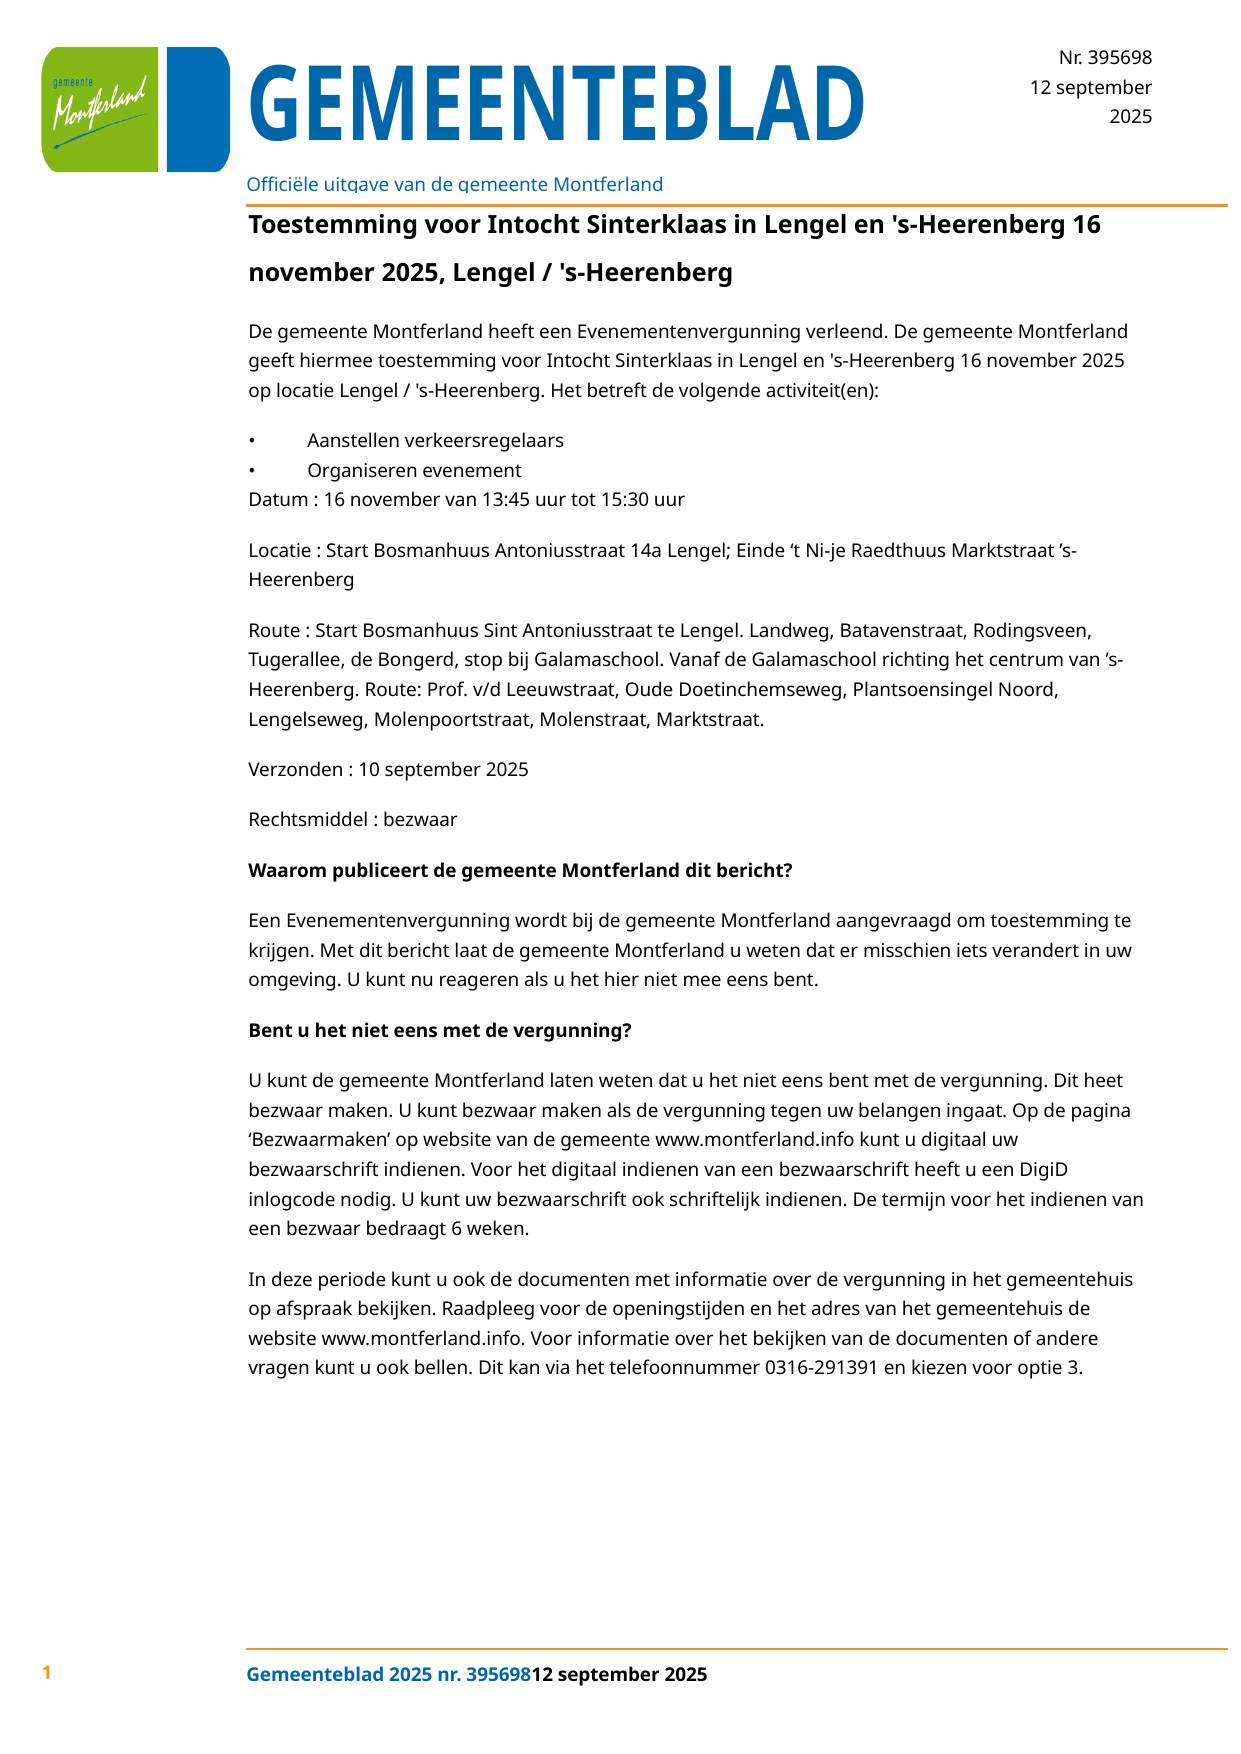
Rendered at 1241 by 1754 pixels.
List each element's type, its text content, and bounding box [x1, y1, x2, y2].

text Bent u het niet eens met de vergunning? [248, 1017, 1152, 1043]
text Waarom publiceert de gemeente Montferland dit bericht? [248, 857, 1152, 883]
text Datum : 16 november van 13:45 uur tot 15:30 uur [248, 487, 1152, 512]
text Een Evenementenvergunning wordt bij de gemeente Montferland aangevraagd om toestemming te krijgen. Met dit bericht laat de gemeente Montferland u weten dat er misschien iets verandert in uw omgeving. U kunt nu reageren als u het hier niet mee eens bent. [248, 907, 1152, 992]
text Verzonden : 10 september 2025 [248, 756, 1152, 782]
picture [41, 47, 231, 172]
text De gemeente Montferland heeft een Evenementenvergunning verleend. De gemeente Montferland geeft hiermee toestemming voor Intocht Sinterklaas in Lengel en 's-Heerenberg 16 november 2025 op locatie Lengel / 's-Heerenberg. Het betreft de volgende activiteit(en): [248, 318, 1152, 403]
list Organiseren evenement [248, 457, 1152, 483]
text U kunt de gemeente Montferland laten weten dat u het niet eens bent met de vergunning. Dit heet bezwaar maken. U kunt bezwaar maken als de vergunning tegen uw belangen ingaat. Op de pagina ‘Bezwaarmaken’ op website van de gemeente www.montferland.info kunt u digitaal uw bezwaarschrift indienen. Voor het digitaal indienen van een bezwaarschrift heeft u een DigiD inlogcode nodig. U kunt uw bezwaarschrift ook schriftelijk indienen. De termijn voor het indienen van een bezwaar bedraagt 6 weken. [248, 1067, 1152, 1241]
text Route : Start Bosmanhuus Sint Antoniusstraat te Lengel. Landweg, Batavenstraat, Rodingsveen, Tugerallee, de Bongerd, stop bij Galamaschool. Vanaf de Galamaschool richting het centrum van ’s-Heerenberg. Route: Prof. v/d Leeuwstraat, Oude Doetinchemseweg, Plantsoensingel Noord, Lengelseweg, Molenpoortstraat, Molenstraat, Marktstraat. [248, 617, 1152, 732]
text In deze periode kunt u ook de documenten met informatie over de vergunning in het gemeentehuis op afspraak bekijken. Raadpleeg voor de openingstijden en het adres van het gemeentehuis de website www.montferland.info. Voor informatie over het bekijken van de documenten of andere vragen kunt u ook bellen. Dit kan via het telefoonnummer 0316-291391 en kiezen voor optie 3. [248, 1266, 1152, 1380]
text Locatie : Start Bosmanhuus Antoniusstraat 14a Lengel; Einde ‘t Ni-je Raedthuus Marktstraat ’s-Heerenberg [248, 537, 1152, 592]
text Rechtsmiddel : bezwaar [248, 807, 1152, 832]
text Toestemming voor Intocht Sinterklaas in Lengel en 's-Heerenberg 16 november 2025, Lengel / 's-Heerenberg [248, 207, 1152, 288]
list Aanstellen verkeersregelaars [248, 427, 1152, 453]
